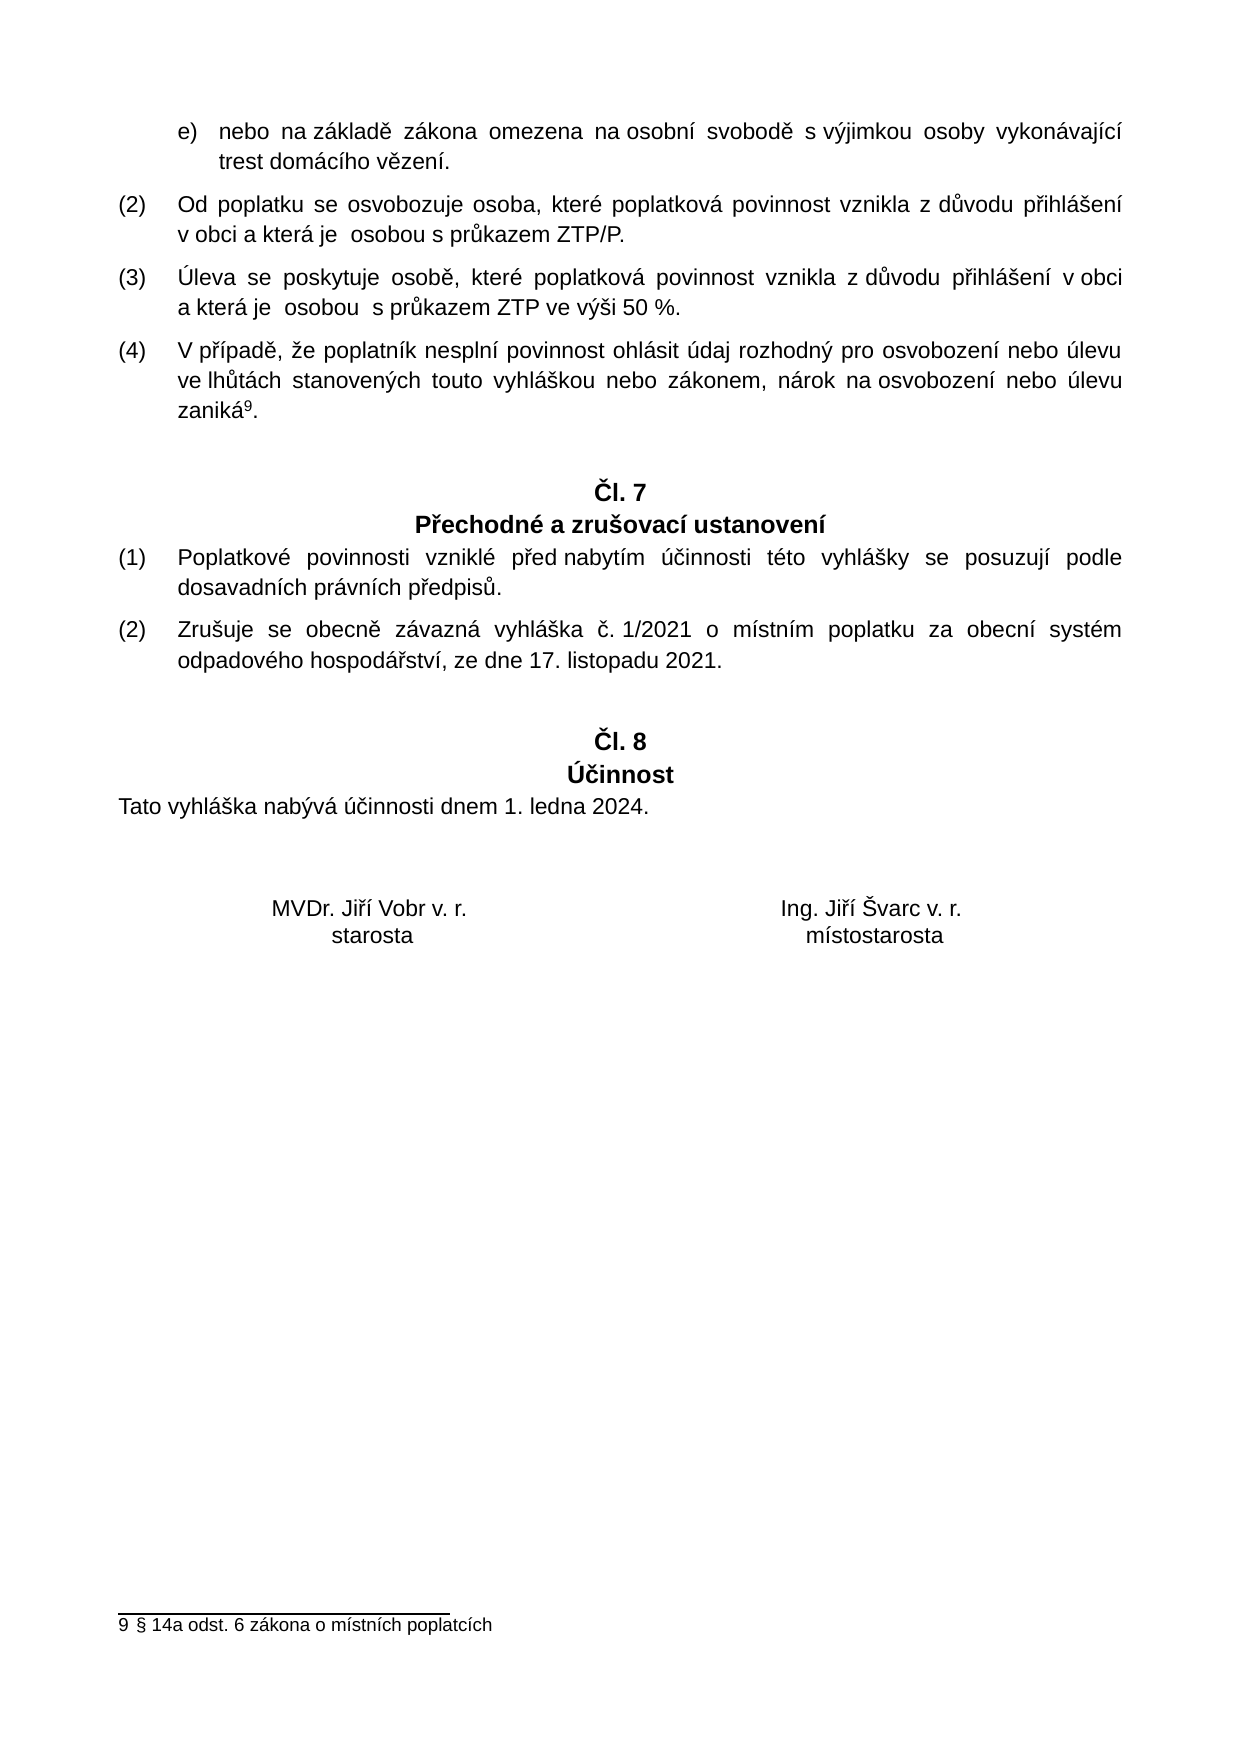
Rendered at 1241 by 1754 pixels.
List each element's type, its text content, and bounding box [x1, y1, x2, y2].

list V případě, že poplatník nesplní povinnost ohlásit údaj rozhodný pro osvobození nebo úlevu ve lhůtách stanovených touto vyhláškou nebo zákonem, nárok na osvobození nebo úlevu zaniká. [118, 337, 1122, 424]
table_cell [118, 954, 620, 1072]
list Poplatkové povinnosti vzniklé před nabytím účinnosti této vyhlášky se posuzují podle dosavadních právních předpisů. [118, 543, 1122, 600]
list Úleva se poskytuje osobě, které poplatková povinnost vznikla z důvodu přihlášení v obci a která je osobou s průkazem ZTP ve výši 50 %. [118, 264, 1122, 321]
list nebo na základě zákona omezena na osobní svobodě s výjimkou osoby vykonávající trest domácího vězení. [177, 118, 1122, 175]
list § 14a odst. 6 zákona o místních poplatcích [118, 1614, 1122, 1635]
subtitle Čl. 7 Přechodné a zrušovací ustanovení [118, 477, 1122, 539]
table_header MVDr. Jiří Vobr v. r. starosta [118, 836, 620, 954]
subtitle Čl. 8 Účinnost [118, 727, 1122, 789]
table_cell [620, 954, 1122, 1072]
list Od poplatku se osvobozuje osoba, které poplatková povinnost vznikla z důvodu přihlášení v obci a která je osobou s průkazem ZTP/P. [118, 191, 1122, 248]
list Zrušuje se obecně závazná vyhláška č. 1/2021 o místním poplatku za obecní systém odpadového hospodářství, ze dne 17. listopadu 2021. [118, 616, 1122, 673]
table_header Ing. Jiří Švarc v. r. místostarosta [620, 836, 1122, 954]
text Tato vyhláška nabývá účinnosti dnem 1. ledna 2024. [118, 793, 1122, 819]
